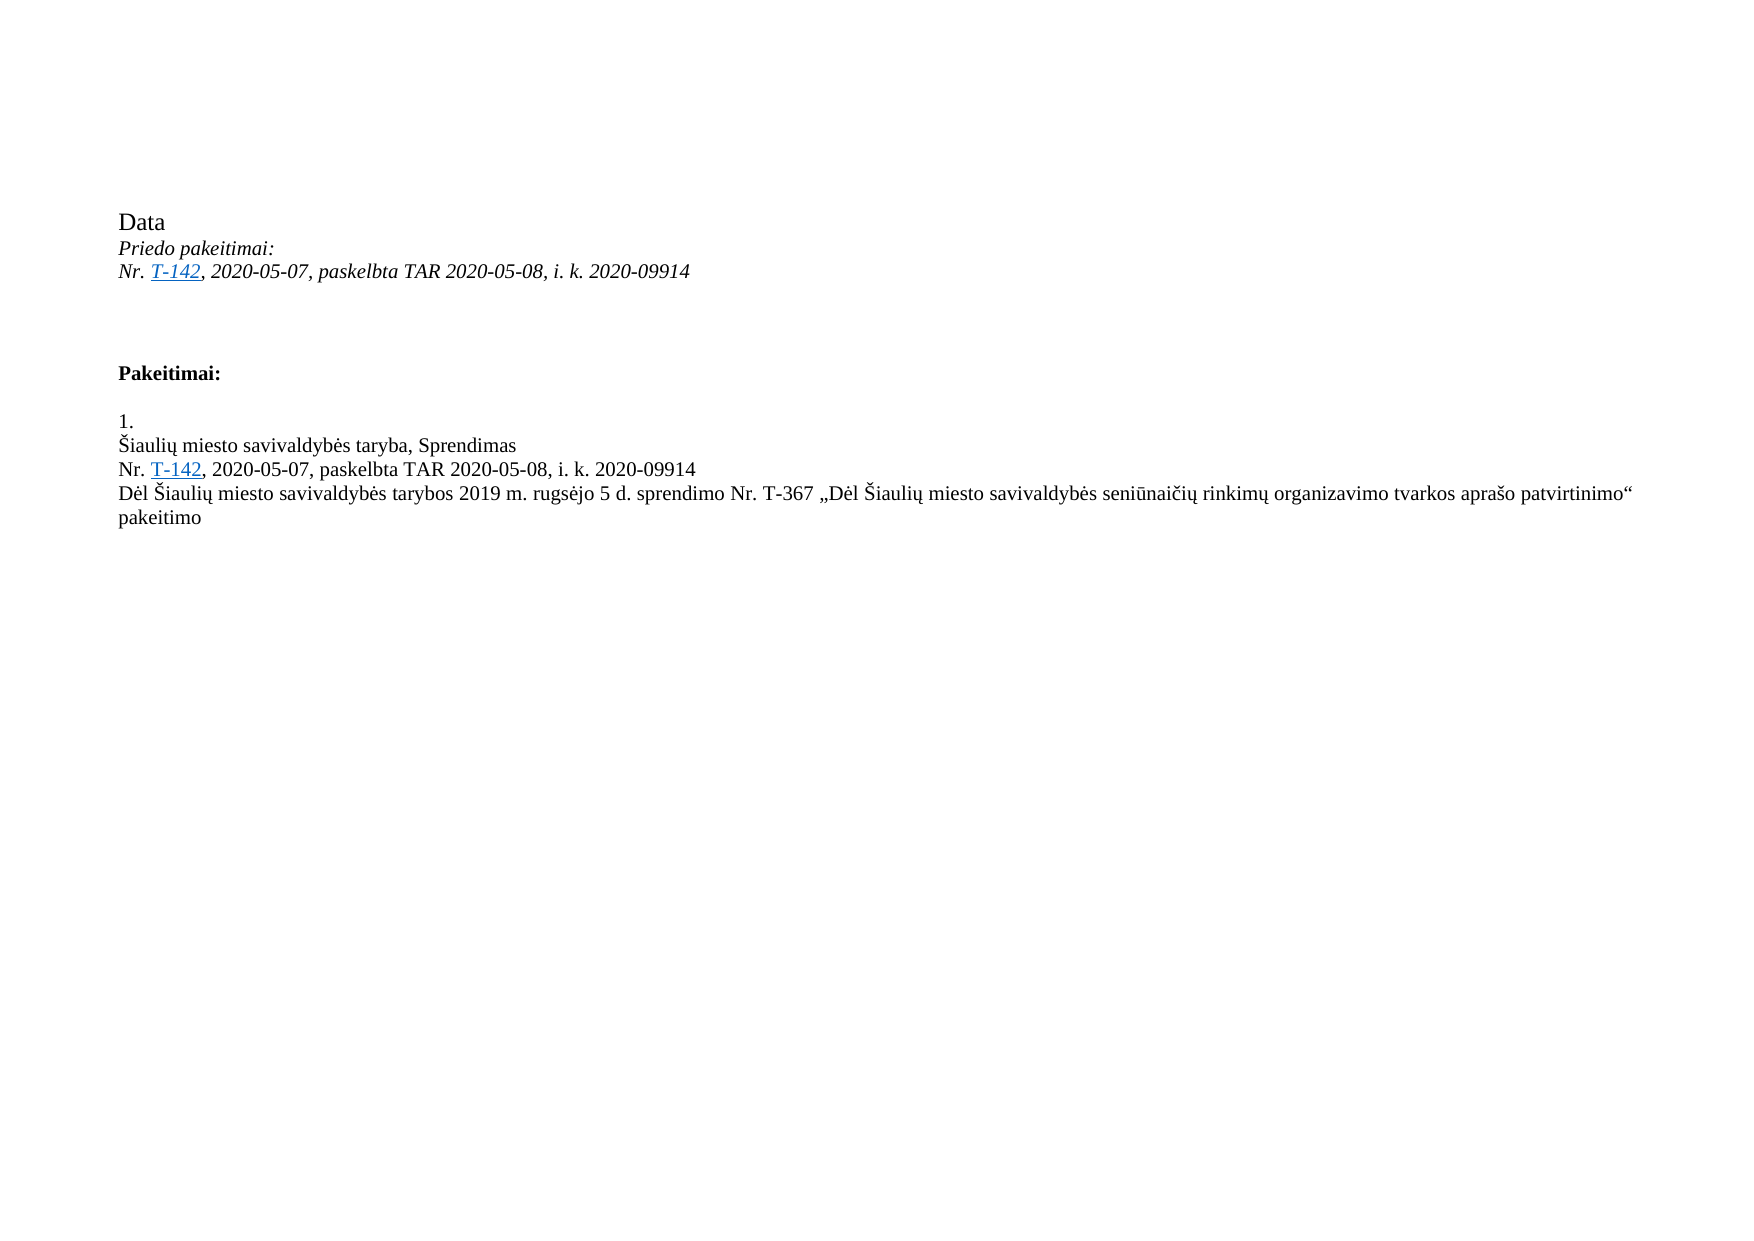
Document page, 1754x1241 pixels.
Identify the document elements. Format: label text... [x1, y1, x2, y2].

text Nr. T-142, 2020-05-07, paskelbta TAR 2020-05-08, i. k. 2020-09914 [118, 259, 1636, 283]
text Dėl Šiaulių miesto savivaldybės tarybos 2019 m. rugsėjo 5 d. sprendimo Nr. T-367 „Dėl Šiaulių miesto savivaldybės seniūnaičių rinkimų organizavimo tvarkos aprašo patvirtinimo“ pakeitimo [118, 481, 1636, 529]
text Nr. T-142, 2020-05-07, paskelbta TAR 2020-05-08, i. k. 2020-09914 [118, 457, 1636, 481]
text Priedo pakeitimai: [118, 235, 1636, 259]
text Pakeitimai: [118, 360, 1636, 384]
text Data [118, 207, 1636, 235]
text Šiaulių miesto savivaldybės taryba, Sprendimas [118, 433, 1636, 457]
text 1. [118, 408, 1636, 433]
